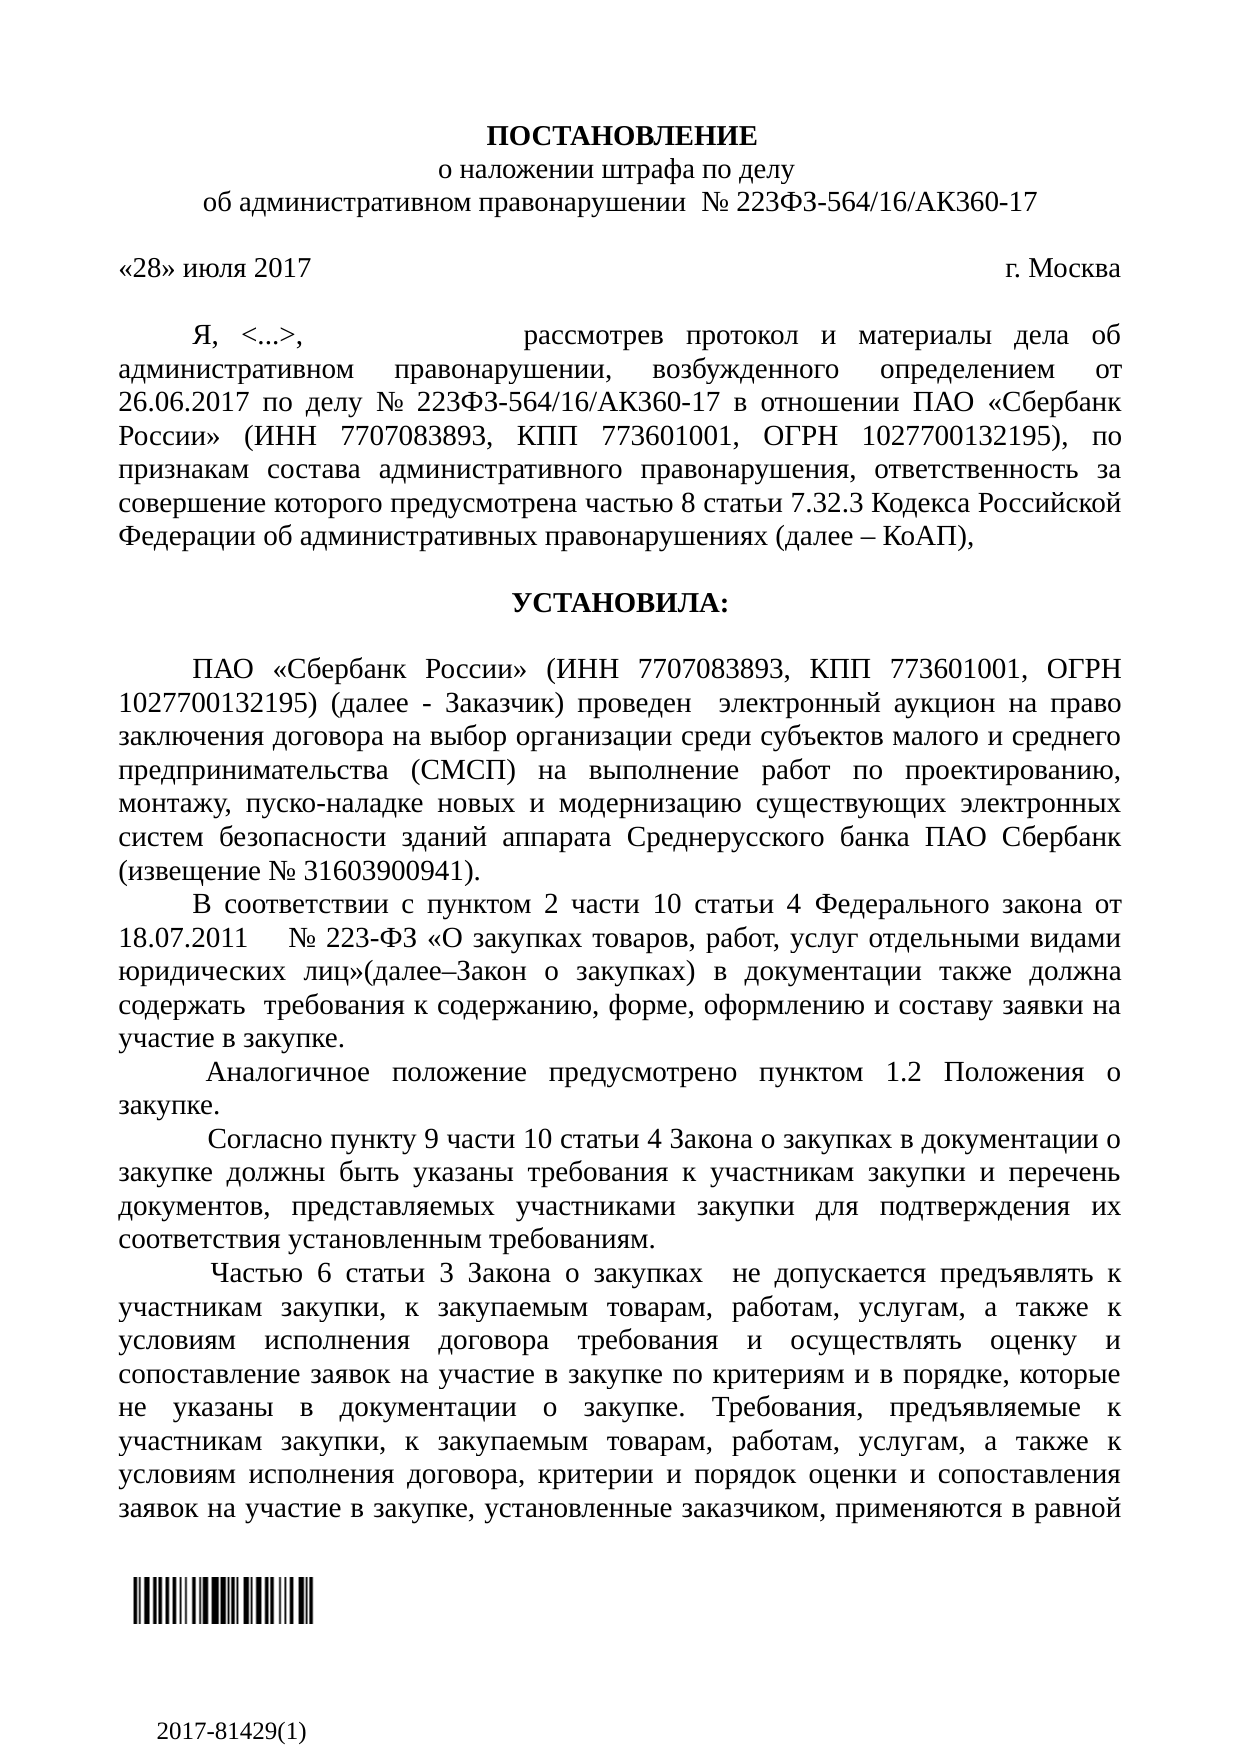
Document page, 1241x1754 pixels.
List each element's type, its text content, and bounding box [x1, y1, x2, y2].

text Я, <...>, рассмотрев протокол и материалы дела об административном правонарушении, возбужденного определением от 26.06.2017 по делу № 223ФЗ-564/16/АК360-17 в отношении ПАО «Сбербанк России» (ИНН 7707083893, КПП 773601001, ОГРН 1027700132195), по признакам состава административного правонарушения, ответственность за совершение которого предусмотрена частью 8 статьи 7.32.3 Кодекса Российской Федерации об административных правонарушениях (далее – КоАП), [118, 317, 1122, 552]
text ПОСТАНОВЛЕНИЕ [117, 118, 1078, 151]
text Аналогичное положение предусмотрено пунктом 1.2 Положения о закупке. [118, 1054, 1122, 1121]
text об административном правонарушении № 223ФЗ-564/16/АК360-17 [118, 184, 1122, 218]
picture [118, 1577, 331, 1624]
text Частью 6 статьи 3 Закона о закупках не допускается предъявлять к участникам закупки, к закупаемым товарам, работам, услугам, а также к условиям исполнения договора требования и осуществлять оценку и сопоставление заявок на участие в закупке по критериям и в порядке, которые не указаны в документации о закупке. Требования, предъявляемые к участникам закупки, к закупаемым товарам, работам, услугам, а также к условиям исполнения договора, критерии и порядок оценки и сопоставления заявок на участие в закупке, установленные заказчиком, применяются в равной [118, 1255, 1122, 1523]
text ПАО «Сбербанк России» (ИНН 7707083893, КПП 773601001, ОГРН 1027700132195) (далее - Заказчик) проведен электронный аукцион на право заключения договора на выбор организации среди субъектов малого и среднего предпринимательства (СМСП) на выполнение работ по проектированию, монтажу, пуско-наладке новых и модернизацию существующих электронных систем безопасности зданий аппарата Среднерусского банка ПАО Сбербанк (извещение № 31603900941). В соответствии с пунктом 2 части 10 статьи 4 Федерального закона от 18.07.2011 № 223-ФЗ «О закупках товаров, работ, услуг отдельными видами юридических лиц»(далее–Закон о закупках) в документации также должна содержать требования к содержанию, форме, оформлению и составу заявки на участие в закупке. [118, 651, 1122, 1054]
text Согласно пункту 9 части 10 статьи 4 Закона о закупках в документации о закупке должны быть указаны требования к участникам закупки и перечень документов, представляемых участниками закупки для подтверждения их соответствия установленным требованиям. [118, 1121, 1122, 1255]
text УСТАНОВИЛА: [118, 585, 1122, 618]
text «28» июля 2017 г. Москва [118, 251, 1122, 284]
text о наложении штрафа по делу [118, 151, 1122, 184]
